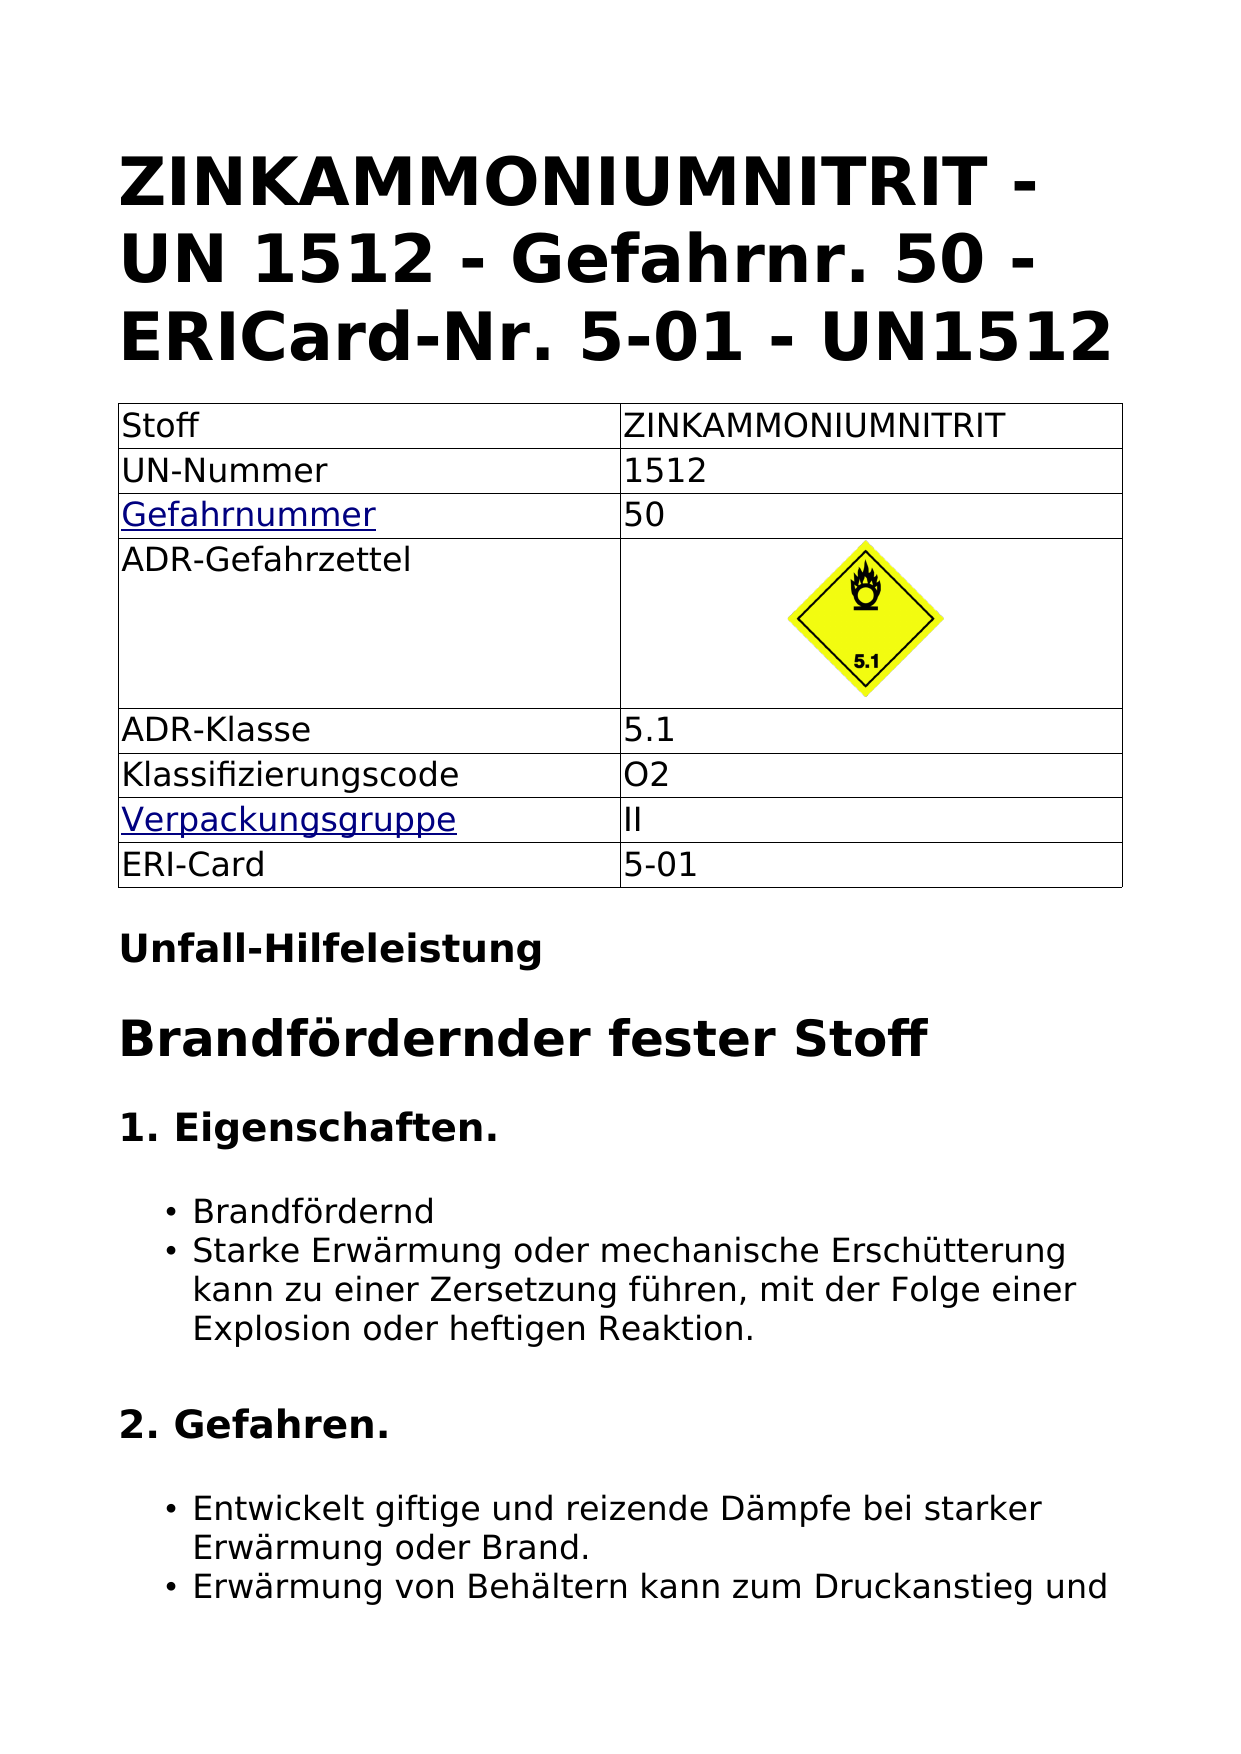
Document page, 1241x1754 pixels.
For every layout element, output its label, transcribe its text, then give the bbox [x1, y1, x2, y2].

subtitle 1. Eigenschaften. [118, 1105, 1122, 1150]
table_cell O2 [621, 754, 1122, 797]
table_cell [621, 539, 1122, 708]
table_cell ADR-Klasse [119, 709, 620, 752]
table_cell UN-Nummer [119, 449, 620, 493]
list Erwärmung von Behältern kann zum Druckanstieg und [177, 1567, 1122, 1606]
subtitle Brandfördernder fester Stoff [118, 1009, 1122, 1068]
subtitle 2. Gefahren. [118, 1402, 1122, 1447]
subtitle ZINKAMMONIUMNITRIT - UN 1512 - Gefahrnr. 50 - ERICard-Nr. 5-01 - UN1512 [118, 143, 1122, 376]
table_cell 5-01 [621, 843, 1122, 887]
table_header ZINKAMMONIUMNITRIT [621, 404, 1122, 448]
table_cell Klassifizierungscode [119, 754, 620, 797]
table_cell 5.1 [621, 709, 1122, 752]
table_cell II [621, 798, 1122, 842]
list Entwickelt giftige und reizende Dämpfe bei starker Erwärmung oder Brand. [177, 1489, 1122, 1567]
subtitle Unfall-Hilfeleistung [118, 927, 1122, 972]
table_cell ERI-Card [119, 843, 620, 887]
table_cell Verpackungsgruppe [119, 798, 620, 842]
table_cell ADR-Gefahrzettel [119, 539, 620, 708]
picture [787, 540, 944, 697]
list Brandfördernd [177, 1192, 1122, 1231]
table_cell Gefahrnummer [119, 494, 620, 538]
list Starke Erwärmung oder mechanische Erschütterung kann zu einer Zersetzung führen, mit der Folge einer Explosion oder heftigen Reaktion. [177, 1231, 1122, 1348]
table_header Stoff [119, 404, 620, 448]
table_cell 1512 [621, 449, 1122, 493]
table_cell 50 [621, 494, 1122, 538]
